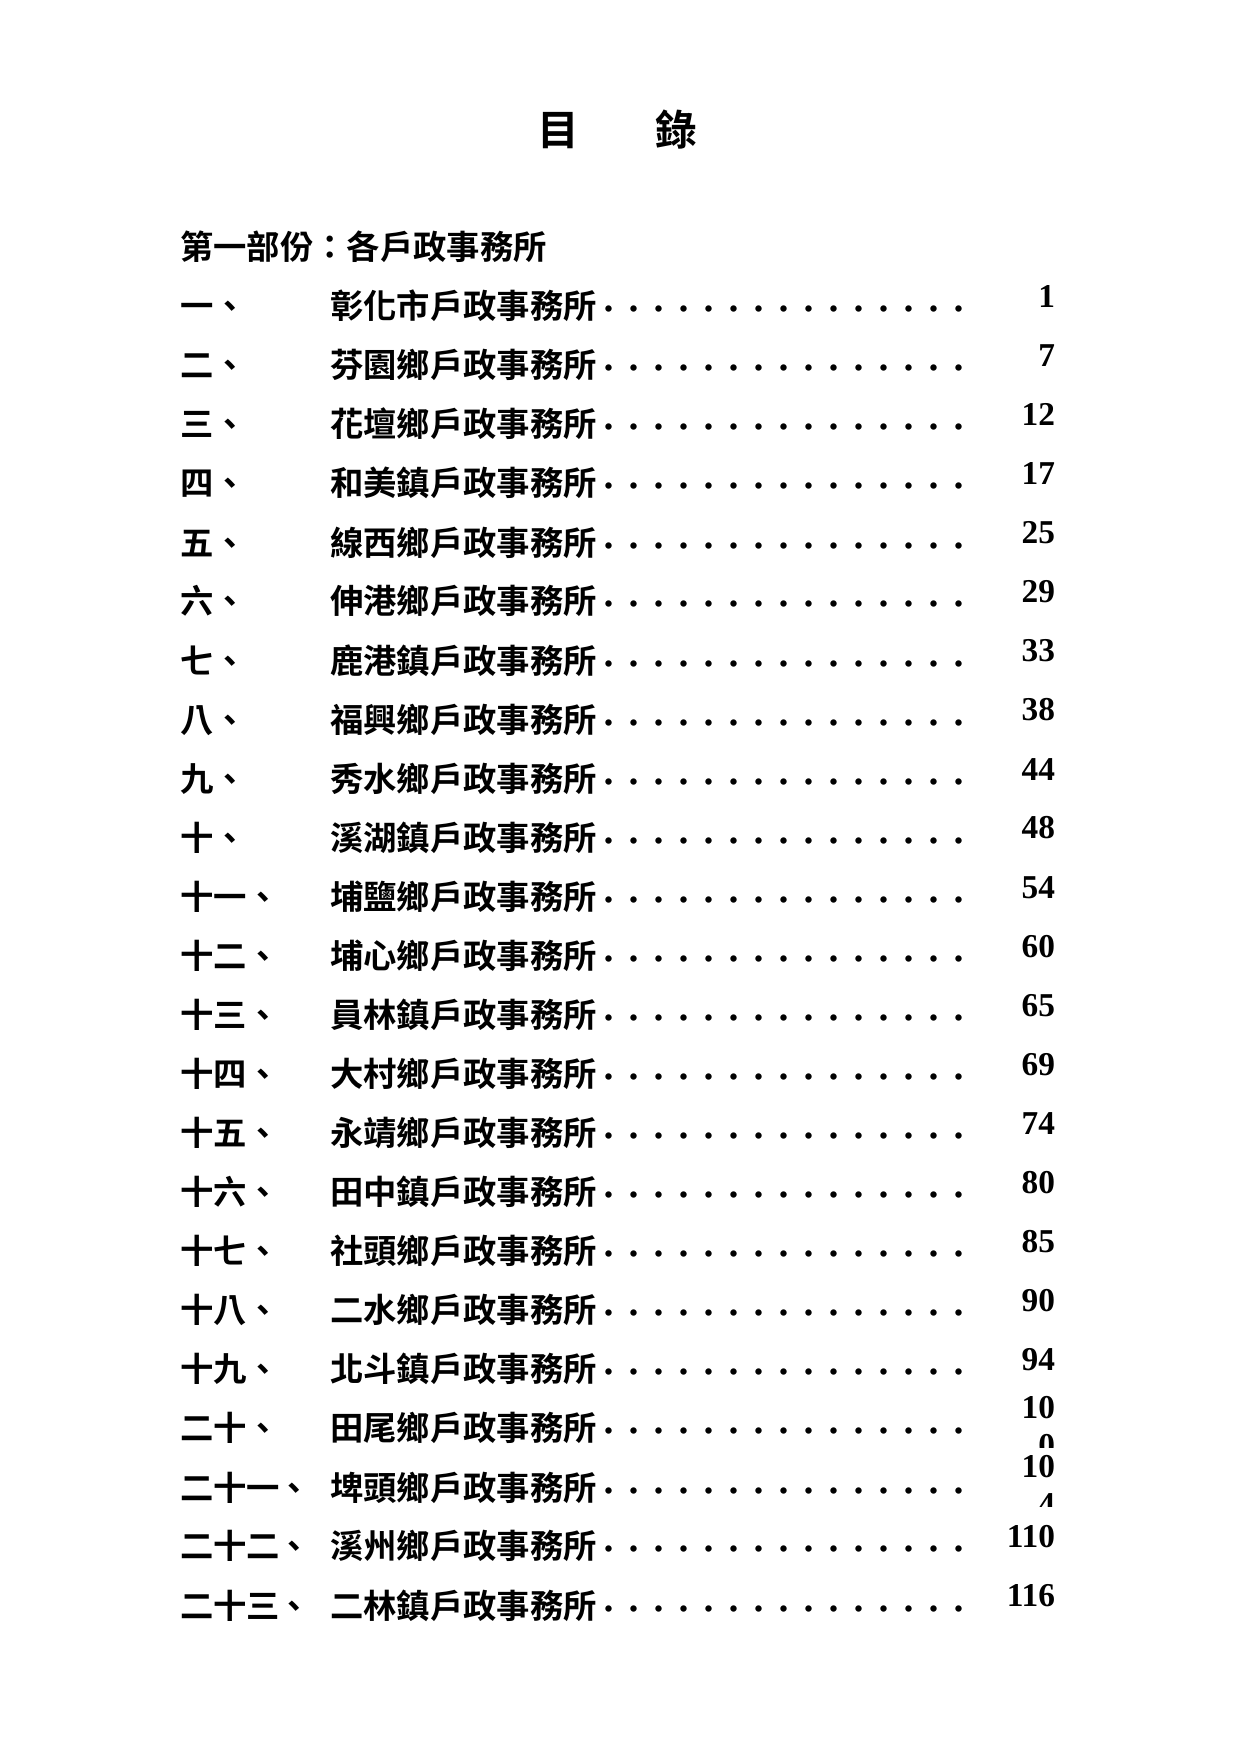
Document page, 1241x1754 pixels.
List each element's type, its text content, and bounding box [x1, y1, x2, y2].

table_cell 三、 [169, 385, 319, 444]
table_cell 十二、 [169, 916, 319, 975]
table_cell 二十、 [169, 1389, 319, 1448]
table_cell 80 [995, 1153, 1066, 1212]
table_cell 25 [995, 503, 1066, 562]
table_cell 二十一、 [169, 1448, 319, 1507]
table_cell 十七、 [169, 1212, 319, 1271]
table_cell 十九、 [169, 1330, 319, 1389]
table_cell 二十三、 [169, 1566, 319, 1625]
table_cell 彰化市戶政事務所‧‧‧‧‧‧‧‧‧‧‧‧‧‧‧‧‧‧‧‧‧‧‧‧‧ [319, 267, 995, 326]
table_cell 埔心鄉戶政事務所‧‧‧‧‧‧‧‧‧‧‧‧‧‧‧‧‧‧‧‧‧‧‧ [319, 916, 995, 975]
table_cell 二十二、 [169, 1507, 319, 1566]
table_cell 48 [995, 798, 1066, 857]
table_cell 芬園鄉戶政事務所‧‧‧‧‧‧‧‧‧‧‧‧‧‧‧‧‧‧‧‧‧‧‧‧‧ [319, 326, 995, 385]
table_cell 85 [995, 1212, 1066, 1271]
table_cell 二、 [169, 326, 319, 385]
table_cell 38 [995, 680, 1066, 739]
table_cell 104 [995, 1448, 1066, 1507]
table_cell 33 [995, 621, 1066, 680]
table_cell 二水鄉戶政事務所‧‧‧‧‧‧‧‧‧‧‧‧‧‧‧‧‧‧‧‧‧‧‧ [319, 1271, 995, 1330]
table_cell 福興鄉戶政事務所‧‧‧‧‧‧‧‧‧‧‧‧‧‧‧‧‧‧‧‧‧‧‧‧‧ [319, 680, 995, 739]
table_cell 溪州鄉戶政事務所‧‧‧‧‧‧‧‧‧‧‧‧‧‧‧ [319, 1507, 995, 1566]
table_cell 44 [995, 739, 1066, 798]
table_cell 12 [995, 385, 1066, 444]
table_cell 60 [995, 916, 1066, 975]
table_cell 110 [995, 1507, 1066, 1566]
table_cell 十六、 [169, 1153, 319, 1212]
table_cell [169, 149, 1066, 208]
table_cell 伸港鄉戶政事務所‧‧‧‧‧‧‧‧‧‧‧‧‧‧‧‧‧‧‧‧‧‧ [319, 562, 995, 621]
table_cell 二林鎮戶政事務所‧‧‧‧‧‧‧‧‧‧‧‧‧‧‧ [319, 1566, 995, 1625]
table_cell 十三、 [169, 975, 319, 1034]
table_cell 五、 [169, 503, 319, 562]
table_cell 94 [995, 1330, 1066, 1389]
table_cell 埤頭鄉戶政事務所‧‧‧‧‧‧‧‧‧‧‧‧‧‧‧‧‧‧ [319, 1448, 995, 1507]
table_cell 田尾鄉戶政事務所‧‧‧‧‧‧‧‧‧‧‧‧‧‧‧‧‧‧‧ [319, 1389, 995, 1448]
table_cell 線西鄉戶政事務所‧‧‧‧‧‧‧‧‧‧‧‧‧‧‧‧‧‧‧‧‧‧‧‧‧ [319, 503, 995, 562]
table_cell 秀水鄉戶政事務所‧‧‧‧‧‧‧‧‧‧‧‧‧‧‧‧‧‧‧‧‧‧‧‧‧ [319, 739, 995, 798]
table_cell 和美鎮戶政事務所‧‧‧‧‧‧‧‧‧‧‧‧‧‧‧‧‧‧‧‧‧‧‧‧‧ [319, 444, 995, 503]
table_cell 十一、 [169, 857, 319, 916]
table_cell 田中鎮戶政事務所‧‧‧‧‧‧‧‧‧‧‧‧‧‧‧‧‧‧‧‧‧‧‧ [319, 1153, 995, 1212]
table_cell 鹿港鎮戶政事務所‧‧‧‧‧‧‧‧‧‧‧‧‧‧‧‧‧‧ [319, 621, 995, 680]
table_cell 六、 [169, 562, 319, 621]
table_cell 十四、 [169, 1035, 319, 1093]
table_cell 員林鎮戶政事務所‧‧‧‧‧‧‧‧‧‧‧‧‧‧‧‧‧‧‧‧‧‧‧ [319, 975, 995, 1034]
table_cell 69 [995, 1035, 1066, 1093]
table_cell 1 [995, 267, 1066, 326]
table_cell 54 [995, 857, 1066, 916]
table_cell 溪湖鎮戶政事務所‧‧‧‧‧‧‧‧‧‧‧‧‧‧‧‧‧‧‧‧‧‧‧‧‧ [319, 798, 995, 857]
table_cell 十五、 [169, 1094, 319, 1153]
table_cell 七、 [169, 621, 319, 680]
table_cell 埔鹽鄉戶政事務所‧‧‧‧‧‧‧‧‧‧‧‧‧‧‧‧‧‧‧‧‧‧‧‧ [319, 857, 995, 916]
table_cell 社頭鄉戶政事務所‧‧‧‧‧‧‧‧‧‧‧‧‧‧‧‧‧‧‧‧‧‧‧ [319, 1212, 995, 1271]
table_cell 永靖鄉戶政事務所‧‧‧‧‧‧‧‧‧‧‧‧‧‧‧‧‧‧‧‧‧‧‧ [319, 1094, 995, 1153]
table_cell 一、 [169, 267, 319, 326]
table_cell 116 [995, 1566, 1066, 1625]
table_cell 7 [995, 326, 1066, 385]
table_cell 北斗鎮戶政事務所‧‧‧‧‧‧‧‧‧‧‧‧‧‧‧‧‧‧‧ [319, 1330, 995, 1389]
table_cell 74 [995, 1094, 1066, 1153]
table_cell 65 [995, 975, 1066, 1034]
table_cell 29 [995, 562, 1066, 621]
table_cell 四、 [169, 444, 319, 503]
table_cell 九、 [169, 739, 319, 798]
table_header 目 錄 [169, 90, 1066, 148]
table_cell 十、 [169, 798, 319, 857]
table_cell 大村鄉戶政事務所‧‧‧‧‧‧‧‧‧‧‧‧‧‧‧‧‧‧‧‧‧‧‧ [319, 1035, 995, 1093]
table_cell 花壇鄉戶政事務所‧‧‧‧‧‧‧‧‧‧‧‧‧‧‧‧‧‧‧‧‧‧‧‧‧ [319, 385, 995, 444]
table_cell 十八、 [169, 1271, 319, 1330]
table_cell 17 [995, 444, 1066, 503]
table_cell 第一部份：各戶政事務所 [169, 208, 1066, 267]
table_cell 八、 [169, 680, 319, 739]
table_cell 90 [995, 1271, 1066, 1330]
table_cell 100 [995, 1389, 1066, 1448]
